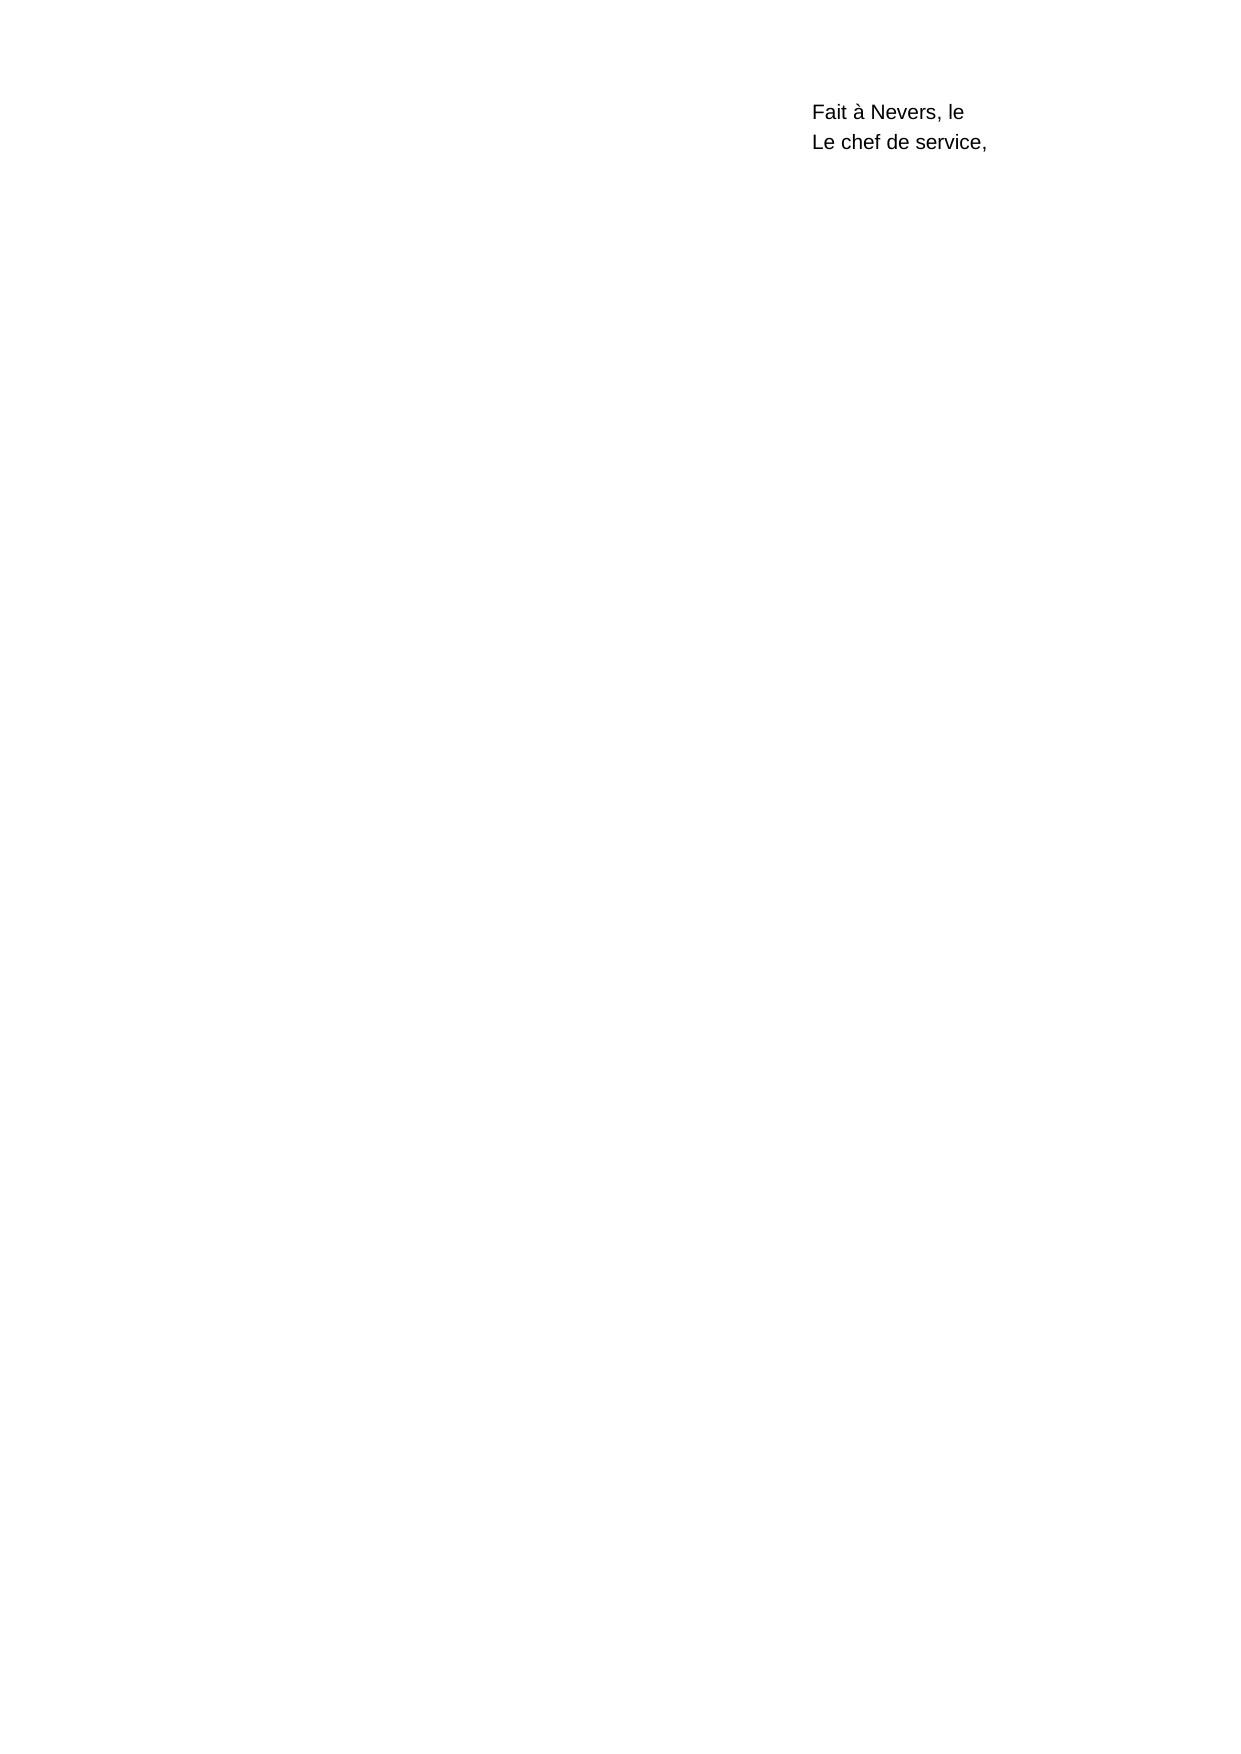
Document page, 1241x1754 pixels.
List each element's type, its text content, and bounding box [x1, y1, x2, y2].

subtitle Fait à Nevers, le [100, 100, 1140, 124]
text Le chef de service, [100, 130, 1140, 154]
